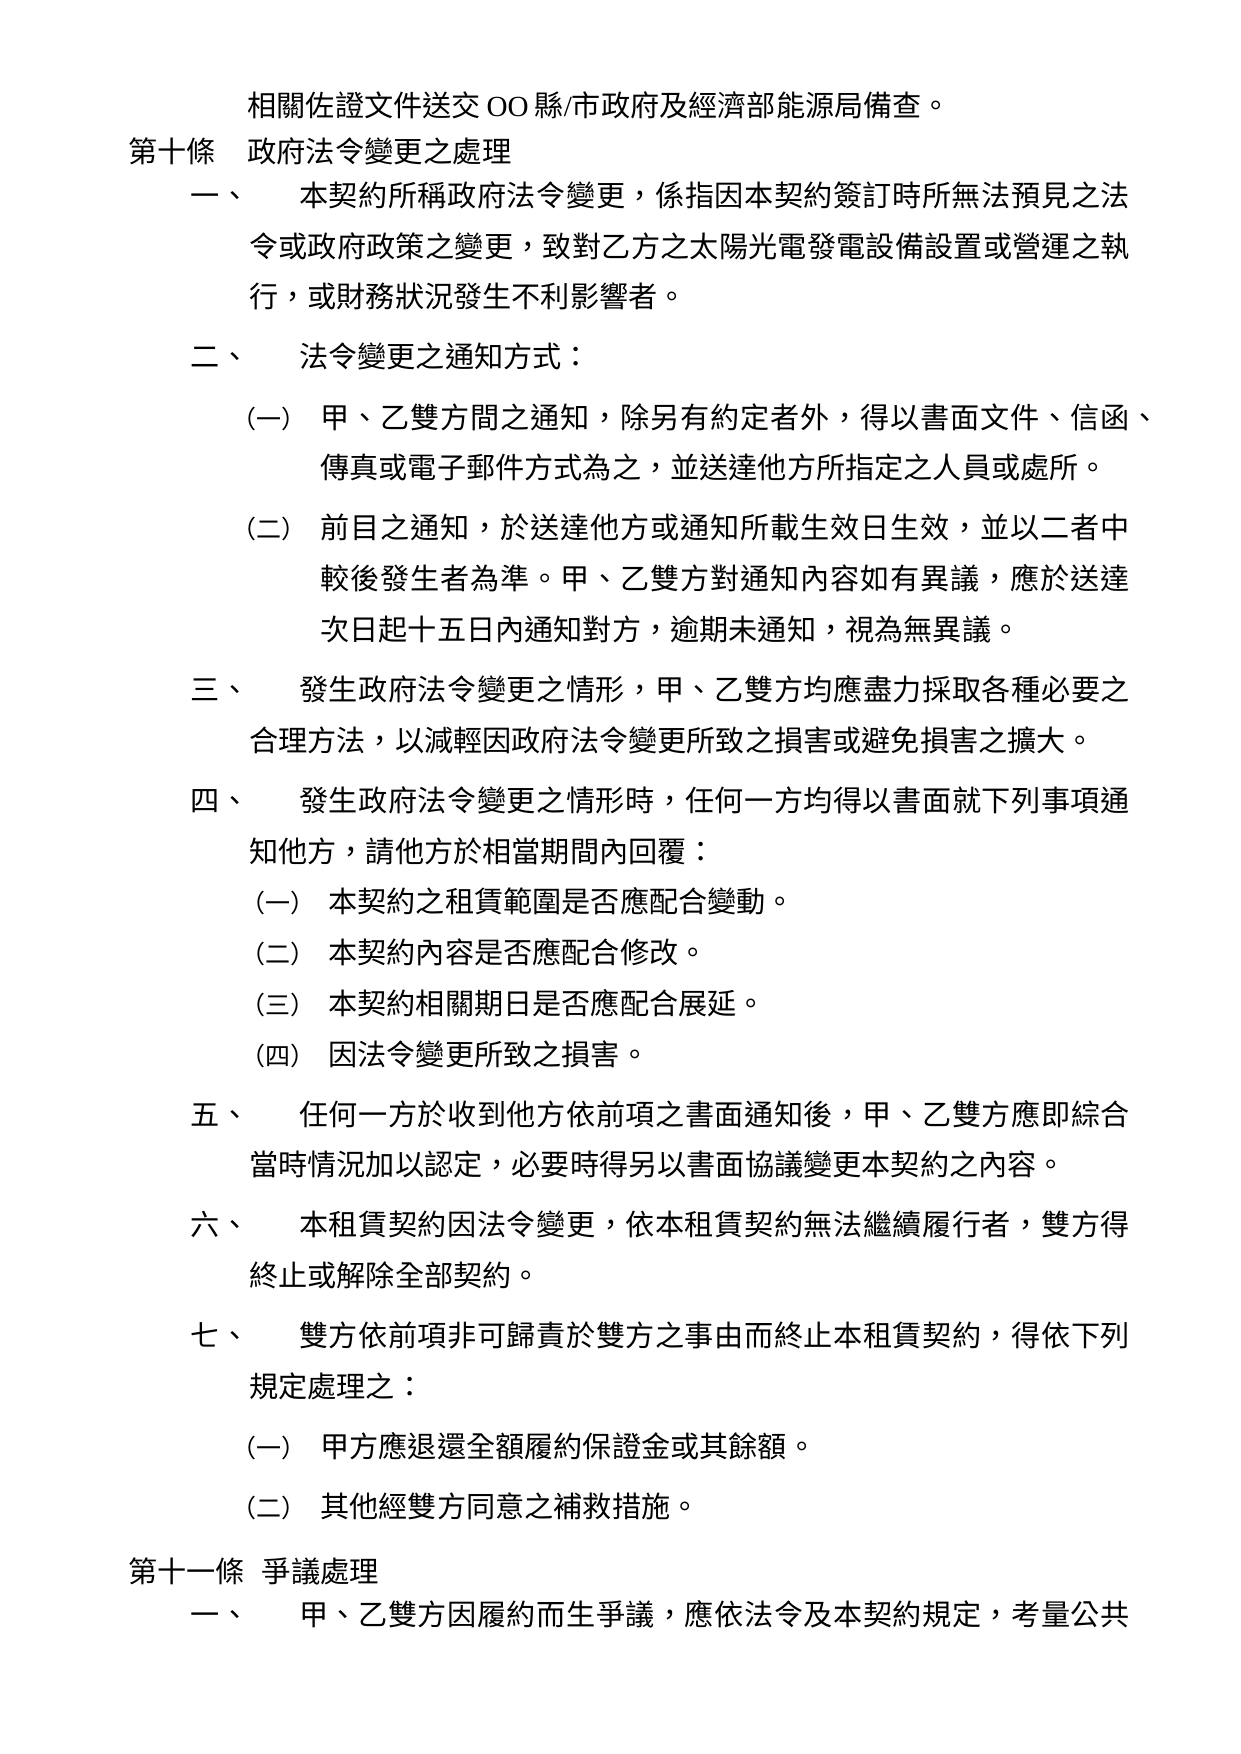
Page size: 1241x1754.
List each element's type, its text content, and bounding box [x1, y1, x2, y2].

list 法令變更之通知方式： [191, 334, 1130, 376]
list 政府法令變更之處理 [128, 124, 1130, 172]
list 任何一方於收到他方依前項之書面通知後，甲、乙雙方應即綜合當時情況加以認定，必要時得另以書面協議變更本契約之內容。 [191, 1091, 1130, 1184]
list 相關佐證文件送交OO縣/市政府及經濟部能源局備查。 [187, 83, 1130, 124]
list 爭議處理 [128, 1544, 1130, 1592]
list 本契約所稱政府法令變更，係指因本契約簽訂時所無法預見之法令或政府政策之變更，致對乙方之太陽光電發電設備設置或營運之執行，或財務狀況發生不利影響者。 [191, 172, 1130, 316]
list 本契約相關期日是否應配合展延。 [241, 980, 1130, 1023]
list 發生政府法令變更之情形，甲、乙雙方均應盡力採取各種必要之合理方法，以減輕因政府法令變更所致之損害或避免損害之擴大。 [191, 667, 1130, 759]
list 雙方依前項非可歸責於雙方之事由而終止本租賃契約，得依下列規定處理之： [191, 1313, 1130, 1406]
list 甲方應退還全額履約保證金或其餘額。 [232, 1424, 1130, 1466]
list 前目之通知，於送達他方或通知所載生效日生效，並以二者中較後發生者為準。甲、乙雙方對通知內容如有異議，應於送達次日起十五日內通知對方，逾期未通知，視為無異議。 [232, 505, 1130, 649]
list 本租賃契約因法令變更，依本租賃契約無法繼續履行者，雙方得終止或解除全部契約。 [191, 1202, 1130, 1295]
list 發生政府法令變更之情形時，任何一方均得以書面就下列事項通知他方，請他方於相當期間內回覆： [191, 777, 1130, 870]
list 甲、乙雙方因履約而生爭議，應依法令及本契約規定，考量公共 [191, 1592, 1130, 1634]
list 本契約之租賃範圍是否應配合變動。 [241, 879, 1130, 921]
list 本契約內容是否應配合修改。 [241, 929, 1130, 972]
list 因法令變更所致之損害。 [241, 1031, 1130, 1073]
list 甲、乙雙方間之通知，除另有約定者外，得以書面文件、信函、傳真或電子郵件方式為之，並送達他方所指定之人員或處所。 [232, 394, 1130, 487]
list 其他經雙方同意之補救措施。 [232, 1484, 1130, 1526]
